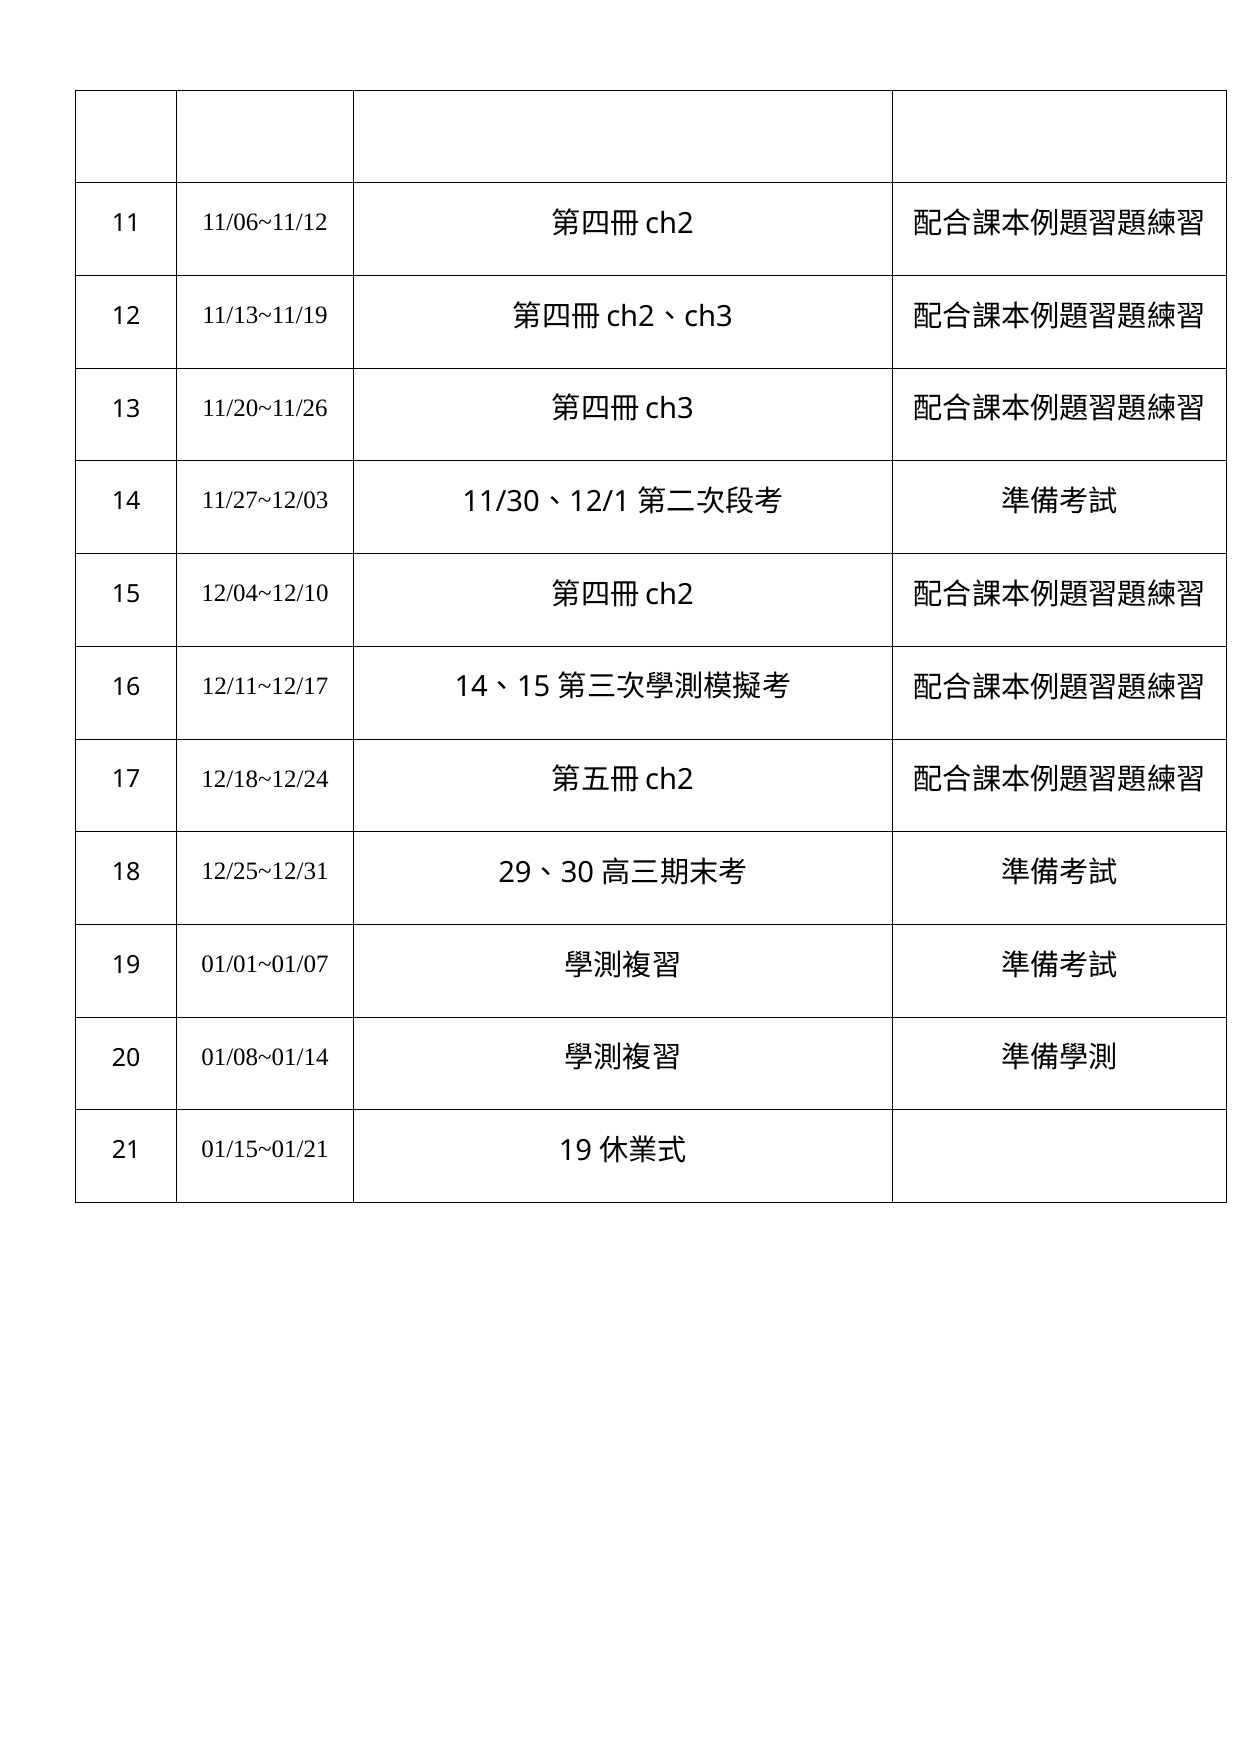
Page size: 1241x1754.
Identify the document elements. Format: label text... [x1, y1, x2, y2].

table_cell [1227, 1109, 1240, 1202]
table_cell 第四冊ch2 [354, 554, 892, 646]
table_cell 學測複習 [354, 925, 892, 1017]
table_cell 14 [76, 461, 176, 553]
table_cell 19 休業式 [354, 1110, 892, 1202]
table_cell [1227, 1017, 1240, 1109]
table_cell 第四冊ch2、ch3 [354, 276, 892, 368]
table_cell 配合課本例題習題練習 [893, 554, 1226, 646]
table_cell 01/15~01/21 [177, 1110, 353, 1202]
table_cell [1227, 275, 1240, 368]
table_cell 學測複習 [354, 1018, 892, 1109]
table_cell 11 [76, 183, 176, 275]
table_cell 準備學測 [893, 1018, 1226, 1109]
table_cell 15 [76, 554, 176, 646]
table_cell 01/01~01/07 [177, 925, 353, 1017]
table_cell 配合課本例題習題練習 [893, 647, 1226, 738]
table_cell [893, 1110, 1226, 1202]
table_cell 第四冊ch3 [354, 369, 892, 460]
table_cell [354, 91, 892, 182]
table_cell [1227, 553, 1240, 646]
table_cell [1227, 90, 1240, 182]
table_cell 11/13~11/19 [177, 276, 353, 368]
table_cell 11/20~11/26 [177, 369, 353, 460]
table_cell 16 [76, 647, 176, 738]
table_cell 19 [76, 925, 176, 1017]
table_cell 12/25~12/31 [177, 832, 353, 924]
table_cell 11/27~12/03 [177, 461, 353, 553]
table_cell 01/08~01/14 [177, 1018, 353, 1109]
table_cell [1227, 460, 1240, 553]
table_cell 29、30 高三期末考 [354, 832, 892, 924]
table_cell [893, 91, 1226, 182]
table_cell [1227, 368, 1240, 460]
table_cell 12 [76, 276, 176, 368]
table_cell 配合課本例題習題練習 [893, 740, 1226, 831]
table_cell 準備考試 [893, 832, 1226, 924]
table_cell 11/06~11/12 [177, 183, 353, 275]
table_cell 12/04~12/10 [177, 554, 353, 646]
table_cell [1227, 924, 1240, 1017]
table_cell 配合課本例題習題練習 [893, 369, 1226, 460]
table_cell 13 [76, 369, 176, 460]
table_cell [1227, 182, 1240, 275]
table_cell [76, 91, 176, 182]
table_cell 12/18~12/24 [177, 740, 353, 831]
table_cell 20 [76, 1018, 176, 1109]
table_cell 21 [76, 1110, 176, 1202]
table_cell [1227, 646, 1240, 738]
table_cell 第四冊ch2 [354, 183, 892, 275]
table_cell 第五冊ch2 [354, 740, 892, 831]
table_cell 17 [76, 740, 176, 831]
table_cell 準備考試 [893, 461, 1226, 553]
table_cell 配合課本例題習題練習 [893, 183, 1226, 275]
table_cell 11/30、12/1 第二次段考 [354, 461, 892, 553]
table_cell 配合課本例題習題練習 [893, 276, 1226, 368]
table_cell 12/11~12/17 [177, 647, 353, 738]
table_cell [177, 91, 353, 182]
table_cell [1227, 831, 1240, 924]
table_cell [1227, 739, 1240, 831]
table_cell 18 [76, 832, 176, 924]
table_cell 14、15 第三次學測模擬考 [354, 647, 892, 738]
table_cell 準備考試 [893, 925, 1226, 1017]
